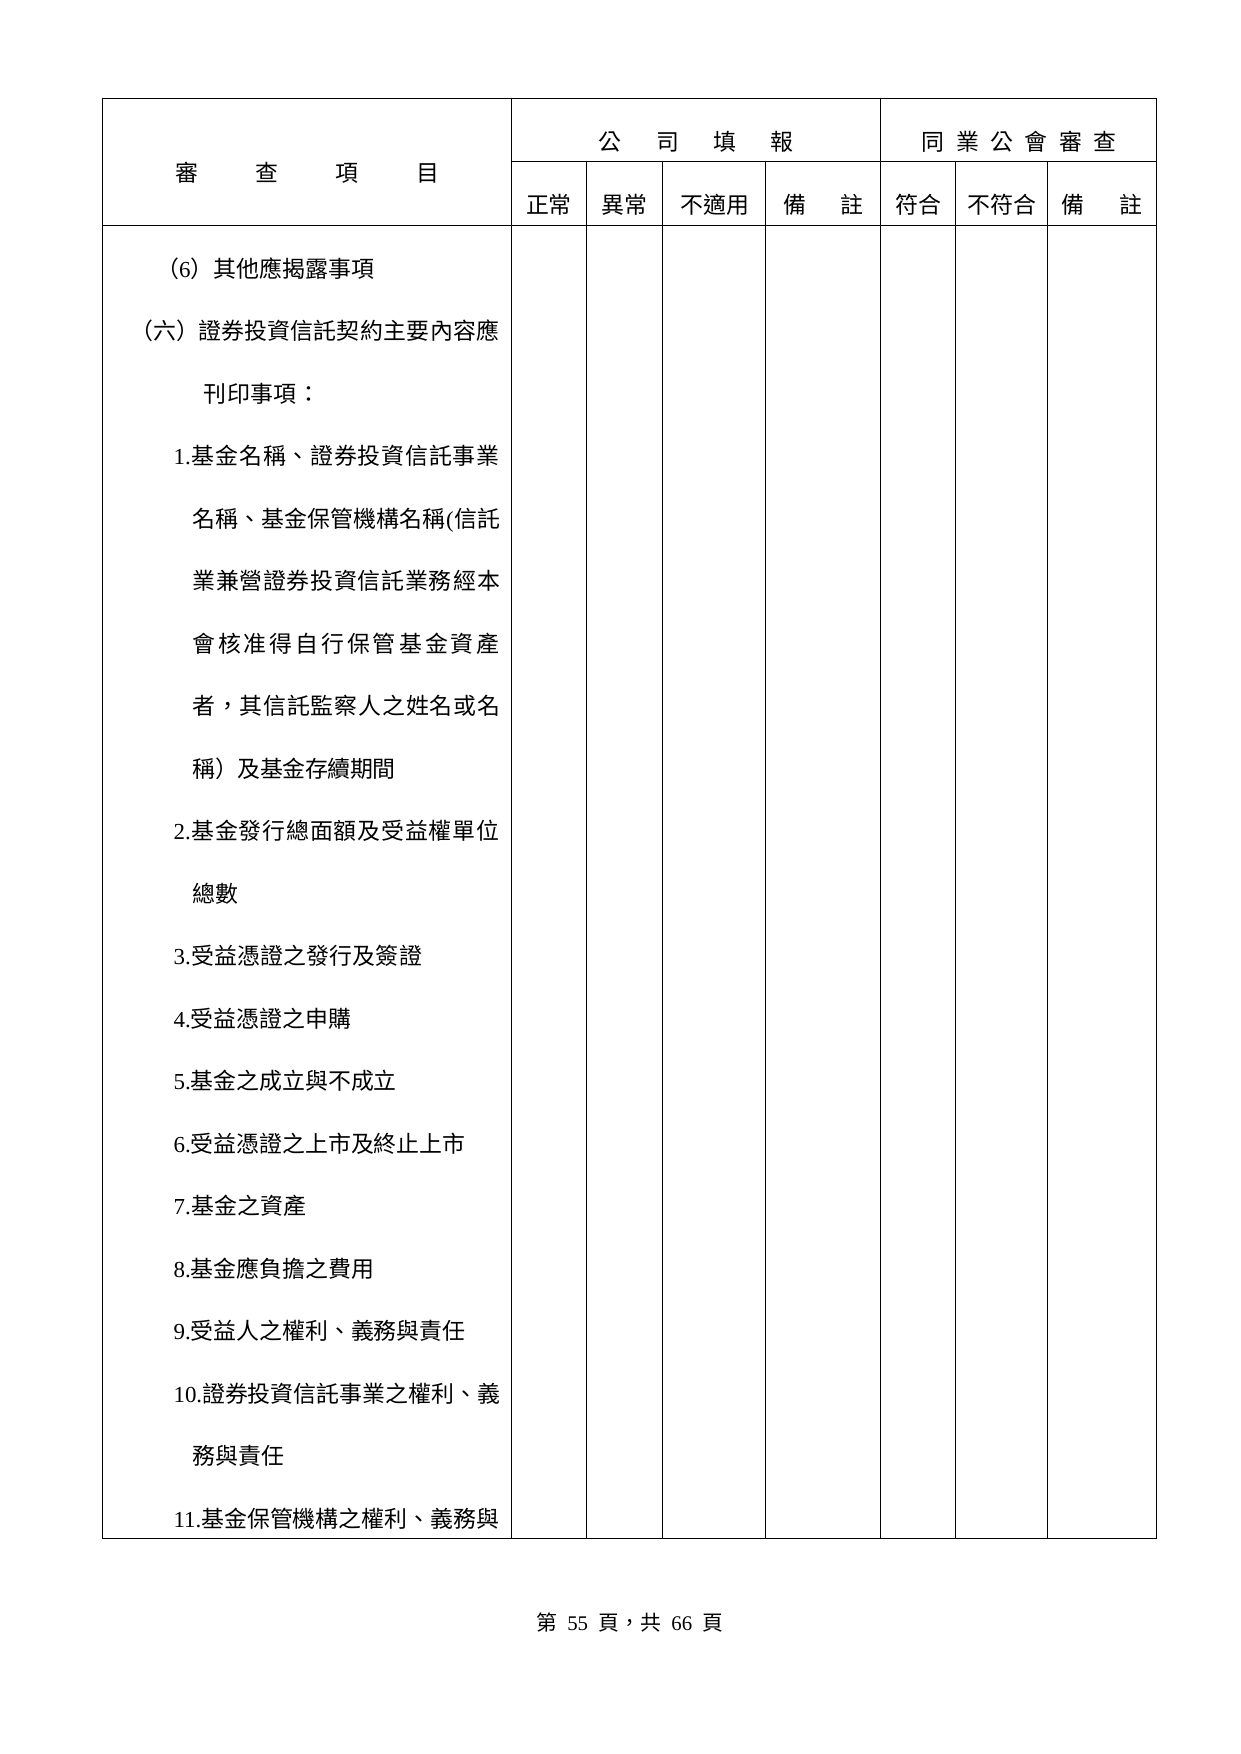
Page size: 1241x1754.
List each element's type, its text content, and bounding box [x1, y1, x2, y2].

table_cell [881, 226, 955, 1538]
table_cell 不適用 [663, 162, 765, 224]
table_cell 正常 [512, 162, 586, 224]
table_header 同 業 公 會 審 查 [881, 99, 1156, 161]
table_cell 【公開說明書】（追加募集案僅需檢附公開說明書修正對照表） ※下列資料應符合金管會規定之格式 是否依證券投資信託事業募集證券投資信託基金公開說明書應行記載事項準則規定，於所編製公開說明書封面註明係申請（報）用之稿本 是否依證券投資信託事業募集證券投資信託基金公開說明書應行記載事項準則規定，記載下列事項： （一）編製目錄及頁次 （二）封面依序刊印事項： 1.基金名稱（保本型基金應用括弧以不同顏色顯著字體標明保本比率及基金之類型(保證型或保護型)） 2.基金種類（股票型、債券型、平衡型、保本型、組合型、指數型、指數股票型（Exchange Traded Fund；ETF）、貨幣市場基金、傘型或其他經金融監督管理委員會（以下簡稱金管會）核定者 3.基本投資方針 4.基金型態（開放式或封閉式） 5.基金投資國外地區者，註明「投資國外」 6.基金以外幣計價者，註明本基金以______幣計價 7.本次核准發行總面額 8.本次核准發行受益權單位數 9.保本型基金為保證型者，保證機構之名稱 10.證券投資信託事業之名稱 11.以顯著方式刊印下列文字： （1）「本基金經金融監督管理委員會核准或同意生效，惟不表示本基金絕無風險。本證券投資信託事業以往之經理績效不保證本基金之最低投資收益；本證券投資信託事業除盡善良管理人之注意義務外，不負責本基金之盈虧，亦不保證最低之收益」 （2）保本型基金為保證型者，應刊印「本基金經金融監督管理委員會核准或同意生效，惟不表示本基金絕無風險。投資人持有本基金至到期日時，始可享有_____%的本金保證。投資人於到期日前買回者或有本基金信託契約第__條第一款至第六款應終止之情事者，不在保證範圍，投資人應承擔整個投資期間之相關費用，並依當時淨值計算買回價格。投資人應了解到期日前本基金之淨值可能因市場因素而波動。投資人在進行交易前，應確定已充分瞭解本基金之風險與特性。」等文字。 （3）保本型基金為保護型者，應刊印「本基金無提供保證機構保證之機制，係透過投資工具達成保護本金之功能。本基金經金融監督管理委員會核准或同意生效，惟不表示本基金絕無風險。投資人持有本基金至到期日時，始可享有_____%的本金保護。投資人於到期日前買回者或有本基金信託契約第___條應提前終止之情事者，不在保護範圍，投資人應承擔整個投資期間之相關費用，並依當時淨值計算買回價格。投資人應了解到期日前本基金之淨值可能因市場因素而波動，因保護並非保證，投資標的之發行人違約或發生信用風險等因素，將無法達到本金保護之效果，投資人在進行交易前，應確定已充分瞭解本基金之風險與特性。」等文字，後段文字並應以加大粗黑字體或不同顏色等特別顯著方式刊印。 （4）非投資等級債券基金應以不同顏色顯著字體方式，載明適合之投資人屬性，並刊印「投資人投資非投資等級債券基金不宜占其投資組合過高之比重」，及「本基金經金融監督管理委員會核准，惟不表示絕無風險。由於非投資等級債券之信用評等未達投資等級或未經信用評等，且對利率變動的敏感度甚高，故本基金可能會因利率上升、市場流動性下降，或債券發行機構違約不支付本金、利息或破產而蒙受虧損。本基金不適合無法承擔相關風險之投資人。基金經理公司以往之經理績效不保證基金之最低投資收益；基金經理公司除盡善良管理人之注意義務外，不負責本基金之盈虧，亦不保證最低之收益，投資人申購前應詳閱基金公開說明書。」等文字。 （5）環境、社會及治理相關主題基金，應刊印「本基金屬環境、社會及治理相關主題基金，永續相關重要發行資訊之揭露請詳見第__頁至第__頁」，定期評估資訊將於公司網站（https://）公告。 （6）有關本基金運用限制及投資風險之揭露請詳見第__頁至第__頁 （7）固定收益基金應以粗體字警示投資人投資基金應注意之風險，並應補充包含債券發行人違約之信用風險 （8）本公開說明書之內容如有虛偽或隱匿之情事者，應由本證券投資信託事業與負責人及其他曾在公開說明書上簽章者依法負責 （9）查詢本公開說明書之網址，包括本會指定之資訊申報網站之網址及公司揭露公開說明書相關資料之網址 （※公開資訊觀測站網址應為 http://newmops.tse.com.tw） （10）信託業兼營證券投資信託業務經本會核准得自行保管基金資產者，應標明自行保管及設有信託監察人之字句 12.刊印日期 （三）封裡依序刊印下列事項： 1.證券投資信託事業總公司之名稱、地址、網址及電話，發言人之姓名、職稱、聯絡電話及電子郵件信箱 2.基金保管機構之名稱、地址、網址及電話。（信託業兼營證券投資信託業務經本會核准得自行保管基金資產者，載明信託監察人之姓名或名稱、地址、網址或電子郵件信箱及電話） 3.受託管理機構之名稱、地址、網址及電話 4.國外投資顧問公司之名稱、地址、網址及電話 5.國外受託保管機構之名稱、地址、網址及電話 6.基金經保證機構保證者，保證機構之名稱、地址、網址及電話 7.受益憑證簽證機構之名稱、地址、網址及電話 8.受益憑證事務代理機構之名稱、地址、網址及電話 9.基金之財務報告簽證會計師姓名、事務所名稱、地址、網址及電話 10.證券投資信託事業或基金經信用評等機構評等者，信用評等機構之名稱、地址、網址及電話 11.公開說明書之陳列處所、分送方式及索取之方法 （四）封底應刊印事項： 證券投資信託事業及其負責人簽章或蓋章 （五）基金概況應刊印事項： 1.基金簡介 （1）發行總面額 （2）受益權單位總數 （3）每受益權單位面額 （4）得否追加發行 （5）成立條件(有成立日期者，亦一併列明) （6）預定發行日期 （7）存續期間 （8）投資地區及標的 (保本型基金應列示投資固定收益商品及證券相關商品之預估投資比率、投資商品之發行者、交易對象及參與率等) （9）基本投資方針及範圍簡述 （10）投資策略及特色之重點摘述 （11）本基金適合之投資人屬性分析 （12）銷售開始日 （13）銷售方式 （14）銷售價格 （15）最低申購金額 （16）證券投資信託事業為防制洗錢而可能要求申購人提出之文件及拒絕申購之情況 （17）買回開始日（保本型基金敍明接受買回之方式及因應買回處分資產之程序） （18）買回費用 （19）買回價格 （20）短線交易之規範及處理 ※應包含短線交易之定義、買回費率、買回費用計算方式及短線交易案例說明等事項 （21）基金營業日之定義 （22）經理費（保本型基金之經理費率應以明顯字體列示） （23）保管費(信託業兼營證券投資信託業務經本會核准得自行保管基金資產者，其信託監察人之報酬) （24）基金經保證機構保證者，保證機構之業務性質、財務狀況、 信用評等、保證條件、範圍、保證費及保證契約主要內容；並以釋例說明保證機制及高於保證金額之潛在回報之計算方法 （25）是否分配收益 2.基金性質 （1）基金之設立及其依據 （2）證券投資信託契約關係 （3）追加募集基金者，應刊印該基金成立時及歷次追加發行之情形 3.證券投資信託事業之職責（概述） 4.基金保管機構之職責（概述） （信託業兼營證券投資信託業務經本會核准得自行保管基金資產者，應記載信託監察人之職責） 5.基金保證機構之職責(概述) 6.基金投資 （1）基金投資方針及範圍。 ※債券型基金者，應敘明其資產組合及持有固定收益證券部位之加權平均存續期間管理策略 （2）證券投資信託事業運用基金投資之決策過程、基金經理人之姓名、主要經(學)歷及權限。基金經理人同時管理其他基金者，應揭露所管理之其他基金名稱及所採取防止利益衝突之措施 ※基金經理人主要經歷應加註起迄時間 ※基金經理人管理1檔基金以上者，請詳述公司實際採行之防範措施 ※請同業公會確認基金經理人符合證券投資信託事業負責人與業務人員管理規則第5條資格、資格條件符合最新法令規定及已接受6小時期貨暨選擇權相關法規之職前及在職訓練課程（請查詢最新受訓紀錄） （3）證券投資信託事業運用基金，將基金之管理業務複委任第三人處理者，應敘明複委任業務情形及受託管理機構對受託管理業務之專業能力 （4）證券投資信託事業運用基金，委託國外投資顧問公司提供投資顧問服務，應敘明國外投資顧問公司提供基金顧問服務之專業能力 （5）基金運用之限制 ※有關各投資標的信用評等之規定，勿分散說明，集中陳述為宜。 （6）基金參與股票發行公司股東會行使表決權之處理原則及方法 是否符合證券投資信託事業管理規則第19條第2項第6款及證券投資信託事業負責人與業務人員管理規則第13條第2項第6款規定證券投資信託事業及其負責人、部門主管、分支機構經理人、其他業務人員或受僱人，不得轉讓出席股東會委託書或藉行使基金持有股票之投票表決權，收受金錢或其他利益 是否依證券投資信託事業管理規則第23條第4項規定，出席股東會行使表決權並應作成書面紀錄，循序編號建檔並至少保存5年 （7）組合基金參與子基金之受益人大會行使表決權之處理原則及方法 經理公司應依據子基金之信託契約或公開說明書之規定行使表決權，並基於受益人之最大利益，支持子基金經理公司所提之議案。但子基金之經理公司所提之議案有損及受益人權益之虞者，得依經理公司董事會之決議辦理 經理公司不得轉讓或出售子基金之受益人大會表決權。經理公司之董事、監察人、經理人、業務人員及其他受僱人員，亦不得轉讓或出售該表決權，收受金錢或其他利益 （8）基金投資國外地區者，應刊印下列事項： ※下列說明資料應更新至最新資料 主要投資地區（國）經濟環境簡要說明 經濟發展及各主要產業概況 外匯管理及資金匯出入規定 最近3年當地幣值對美元匯率之最高、最低數額及其變動情形 主要投資證券市場簡要說明下列資料 ※是否依證券投資信託事業募集證券投資信託基金公開說明書應行記載事項準則規定之格式填列 最近2年發行及交易市場概況 最近2年市場之週轉率及本益比 市場資訊揭露效率(包括時效性及充分性)之說明 證券之交易方式 投資國外證券化商品或新興產業者，應敘明該投資標的或產業最近2年國外市場概況 證券投資信託事業對基金之外匯收支從事避險交易者，應敘明其避險方法 基金投資國外地區者，證券投資信託事業應說明配合本基金出席所投資外國股票（或基金）發行公司股東會（受益人會議）之處理原則及方法 7.保本型基金： （1）相關投資連結標的之性質 （2）本基金之設定參數，含參與比率及投資期間，並註明實際參與率釐定之時間，以及通知受益人之方式 （3）保護型基金未設立保證機構，應載明本基金無提供保證機構保證之機制，係透過投資工具達成保護本金之功能。 （4）保護型基金應明定，因應受益人提前請求買回而處分資產及到期日時，達成保護本金之控管機制 8.指數型基金及指數股票型基金： （1）指數編製方式及經理公司追蹤、模擬或複製表現之操作方式，包含調整投資組合方式，以及基金投資於指數具代表性之成分證券樣本時，為使該樣本明確反映指數整體特色之抽樣及操作方式 （2）基金表現與標的指數表現之差異比較，其比較方式應載明其定義及計算公式 9.傘型基金： 各子基金之投資範圍、主要區隔及異同分析；其應記載事項之內容為各子基金所共通者，得標註各子基金皆同，免重複列示，其應記載事項之內容為各子基金不同者，應分別列示，並比較其差異 10.外幣計價基金： 敍明本基金計價、申購及買回之幣別，匯率適用時點及使用之匯率資訊取得來源 11.環境、社會及治理相關主題基金： （1）投資目標與衡量標準：本基金之主要永續投資重點和目標，所採用環境、社會及治理標準或原則與投資重點關連性。基金應設定一個或多個永續投資目標，並具體說明衡量實現永續投資目標實現程度之評量指標。 （2）投資策略與方法：經理公司為達成永續投資目標所採用投資策略類型，將環境、社會及治理因素納入投資流程之具體作法，對環境、社會及治理相關因素之考慮過程，以及衡量該等因素之評估衡量方法。 （3）投資比例配置：本基金持有符合環境、社會及治理相關投資重點之標的占基金淨資產價值之最低投資比重，並說明如何確保基金資產整體運用不會對永續投資目標造成重大損害。 （4）參考績效指標：若本基金有設定環境、社會及治理績效指標，應說明該指標之特性，以及該指標是否與本基金之相關環境、社會及治理投資重點保持一致。 （5）排除政策：本基金之投資是否有排除政策及排除的類型。 （6）風險警語：本基金之環境、社會及治理投資重點之相關風險描述。 （7）盡職治理參與：本基金所適用盡職治理政策及執行方式，以及經理公司盡職治理報告之查詢方法或途徑。 （8）定期揭露：經理公司募集發行本基金後，應於年度結束後二個月，每年在公司網站上向投資人揭露下列定期評估資訊，並揭露查詢基金定期評估資訊之網址，以及經理公司揭露盡職治理報告書相關資料之網址： 本基金資產組成符合所定環境、社會及治理投資策略與篩選標準之實際投資比重。 如有設定績效參考指標，應比較本基金採用環境、社會及治理篩選標準與績效指標對成分證券篩選標準兩者間的差異。 本基金為達到永續投資重點和目標，而採取盡職治理行動。 （9）其他本會規定應行記載事項。 12.投資風險揭露要素事項： （1）類股過度集中之風險 （2）產業景氣循環之風險 （3）流動性風險 （4）外匯管制及匯率變動之風險 （5）投資地區政治、經濟變動之風險 （6）商品交易對手及保證機構之信用風險 （7）投資結構式商品之風險 （8）其他投資標的或特定投資策略之風險 （9）從事證券相關商品交易之風險 （10）出借所持有之有價證券或借入有價證券之相關風險 （11）其他投資風險 13.收益分配 （1）分配之項目 （2）分配之時間 （3）給付之方式 14.申購受益憑證 （1）申購程序、地點及截止時間 （2）申購價金之計算及給付方式 ※申購手續費之計算方式應詳細說明之 （3）受益憑證之交付 （4）證券投資信託事業不接受申購或基金不成立時之處理 15.買回受益憑證 （1）買回程序、地點及截止時間。 ※買回截止時間應載明「除能證明投資人係於截止時間前提出買回申請者，逾時申請應視為次一買回申請日之買回申請」 （2）買回價金之計算 ※訂定基金短線交易買回費率及收取買回費用之計算方式。短線交易規範應公平對待所有受益人。 （3）買回價金給付之時間及方式 （4）受益憑證之換發 （5）買回價金遲延給付之情形 ※應增列恢復計算基金之買回價格規定 （6）買回撤銷之情形 16.受益人之權利及負擔 （1）受益人應有之權利內容 （2）受益人應負擔費用之項目及其計算、給付方式 ※應包含短線交易費用之給付方式 （3）受益人應負擔租稅之項目及其計算、繳納方式 是否符合修正後財政部81.4.23財稅第811663751號函、財政部91.11.27台財稅字第0910455815號令及其他相關最新法令規定 （4）受益人會議 召集事由 召集程序 決議方式 17.基金之資訊揭露 （1）依法令及證券投資信託契約規定應揭露之資訊內容 是否符合證券投資信託契約規定 （2）資訊揭露之方式、公告及取得方法。 ※資訊揭露之公告，應依相關規定分別將所有應公告之事項及選定之公告方式各別列示，以利投資人查詢 （3）證券投資信託事業申請募集指數型基金及指數股票型基金者，應記載投資人取得指數組成調整、基金與指數表現差異比較等最新基金資訊及其他重要資訊之途徑。 18.基金運用狀況 ※是否依證券投資信託事業募集證券投資信託基金公開說明書應行記載事項準則規定之格式填列 （1）投資情形（列示公開說明書刊印日前1個月月底基金資料） 淨資產總額之組成項目、金額及比率 投資單一股票金額占基金淨資產價值百分之一以上者，列示該股票之名稱、股數、每股市價、投資金額及投資比率 投資單一債券金額占基金淨資產價值百分之一以上者，列示該債券之名稱、投資金額及投資比率 組合型基金投資單一子基金金額佔基金淨資產價值百分之一以上者，列示該子基金名稱、經理公司、基金經理人、經理費費率、保管費費率、受益權單位數、每單位淨值、投資受益權單位數、投資比率及給付買回價金之期限 （2）投資績效 最近3年度每單位淨值走勢圖。 最近3年度各年度每受益權單位收益分配之金額。 公開說明書刊印日前1季止，本基金淨資產價值最近3個月、6個月、1年、3年、5年、10年及自基金成立日起算之累計報酬率。指數型基金及指數股票型基金另應載明基金表現與標的指數表現之差異比較 （3）最近2年度本基金之會計師 查核報告，資產負債報告書、投資明細表、收入與費用報告書、可分配收益表、資本帳戶變動表、附註及明細表。 （4）最近年度及公開說明書刊印日前1季止，基金委託證券商買賣有價證券總金額前5名之證券商名稱、支付該證券商手續費之金額。若證券商為該基金之受益人者，應一併揭露其持有基金之受益權單位數及比例 （5）基金接受信用評等機構評等者，應揭露信用評等機構對基金之評等報告 （6）其他應揭露事項 （六）證券投資信託契約主要內容應刊印事項： 1.基金名稱、證券投資信託事業名稱、基金保管機構名稱(信託業兼營證券投資信託業務經本會核准得自行保管基金資產者，其信託監察人之姓名或名稱）及基金存續期間 2.基金發行總面額及受益權單位總數 3.受益憑證之發行及簽證 4.受益憑證之申購 5.基金之成立與不成立 6.受益憑證之上市及終止上市 7.基金之資產 8.基金應負擔之費用 9.受益人之權利、義務與責任 10.證券投資信託事業之權利、義務與責任 11.基金保管機構之權利、義務與責任 (信託業兼營證券投資信託業務經本會核准得自行保管基金資產者，其信託監察人之權利、義務與責任) 12.運用基金投資證券之基本方針及範圍 13.收益分配 14.受益憑證之買回 15.基金淨資產價值及受益權單位淨資產價值之計算 16.證券投資信託事業之更換 17.基金保管機構之更換(信託業兼營證券投資信託業務經本會核准得自行保管基金資產者，其信託監察人之更換) 18.證券投資信託契約之終止 19.基金之清算 20.受益人名簿 21.受益人會議 22.通知及公告 23.證券投資信託契約之修訂 以顯著方式刊印下列文字：「依據證券投資信託及顧問法第20條及證券投資信託事業管理規則第21條第1項規定，證券投資信託事業應於其營業處所及其基金銷售機構營業處所，或以其他經主管機關指定之其他方式備置證券投資信託契約，以供投資人查閱；證券投資信託事業應依投資人之請求，提供證券投資信託契約副本，並得收取工本費新臺幣壹百元」 （七）證券投資信託事業概況應刊印事項： ※是否依證券投資信託事業募集證券投資信託基金公開說明書應行記載事項準則規定之格式填列 1.事業簡介 （1）設立日期 （2）最近3年股本形成經過 （3）營業項目 （4）沿革：最近5年度募集之基金、分公司及子公司之設立、董事監察人或主要股東股權之移轉或更換、經營權之改變及其他重要紀事 2.事業組織(列示公開說明書刊印日前1個月月底證券投資信託事業資料) （1）股權分散情形 股東結構(各類股東之組合比例) 主要股東名單(股權比例5%以上股東之名稱、持股數額及比率 （2）組織系統（證券投資信託事業之組織結構、各主要部門（於信託業為兼營證券投資信託業務部門）所營業務及員工人數) （3）總經理、副總經理及各單位主管（於信託業為兼營證券投資信託業務部門主管）之姓名、就任日期、持有證券投資信託事業之股份數額及比例、主要經(學)歷、目前兼任其他公司之職務。 （4）董事及監察人之姓名、選任日 期、任期、選任時及現在持有證券投資信託事業股份數額及比率、主要經(學)歷 3.利害關係公司揭露：列示公開說明書刊印日前1個月月底與證券投資信託事業有下列情事之公司： （1）與證券投資信託事業具有公司法第6章之1所定關係者 （2）證券投資信託事業董事、監察人或綜合持股達5%以上之股東 （3）前目人員或證券投資信託事業經理人與該公司董事、監察人、經理人或持有已發行股份10%以上股東為同1人或具有配偶關係者 4.營運情形 （1）列示刊印日前1個月月底，證券投資信託事業經理其他基金之名稱、成立日、受益權單位數、淨資產金額及每單位淨資產價值 （2）最近2年度證券投資信託事業之會計師查核報告、資產負債表、損益表及股東權益變動表 5.受處罰之情形（列示最近2年證券投資信託事業受本會處分及糾正之時間及詳情） 6.訴訟或非訟事件(證券投資信託事業目前尚在繫屬中之重大訴訟、非訟或行政爭訟事件，其結果可能對受益人權益有重大影響者，應揭露其系爭事實、標的金額、訴訟開始日期、主要訴訟當事人及目前處理情形 （八）受益憑證銷售及買回機構之名稱、地址及電話 （九）其他本會規定應特別記載之事項： 1.證券投資信託事業遵守中華民國證券投資信託暨顧問商業同業公會會員自律公約之聲明書 2.證券投資信託事業內部控制制度聲明書 3.證券投資信託事業就公司治理運作情形載明下列事項： （1）董事會之結構及獨立性 （2）董事會及經理人之職責 （3）監察人之組成及職責 （4）利害關係人之權利及關係 （5）對於法令規範資訊公開事項之詳細情形 （6）其他公司治理之相關資訊 4.本次發行之基金信託契約與契約範本條文對照表 5.其他本會規定應特別記載之事項 [103, 226, 511, 1538]
table_header 公 司 填 報 [512, 99, 880, 161]
table_cell 不符合 [956, 162, 1047, 224]
table_cell 備 註 [1048, 162, 1156, 224]
table_cell 符合 [881, 162, 955, 224]
table_cell [587, 226, 662, 1538]
table_cell [663, 226, 765, 1538]
table_cell [512, 226, 586, 1538]
table_cell 備 註 [766, 162, 880, 224]
table_cell [766, 226, 880, 1538]
table_cell 異常 [587, 162, 662, 224]
table_cell [1048, 226, 1156, 1538]
table_header 審 查 項 目 [103, 99, 511, 224]
table_cell [956, 226, 1047, 1538]
